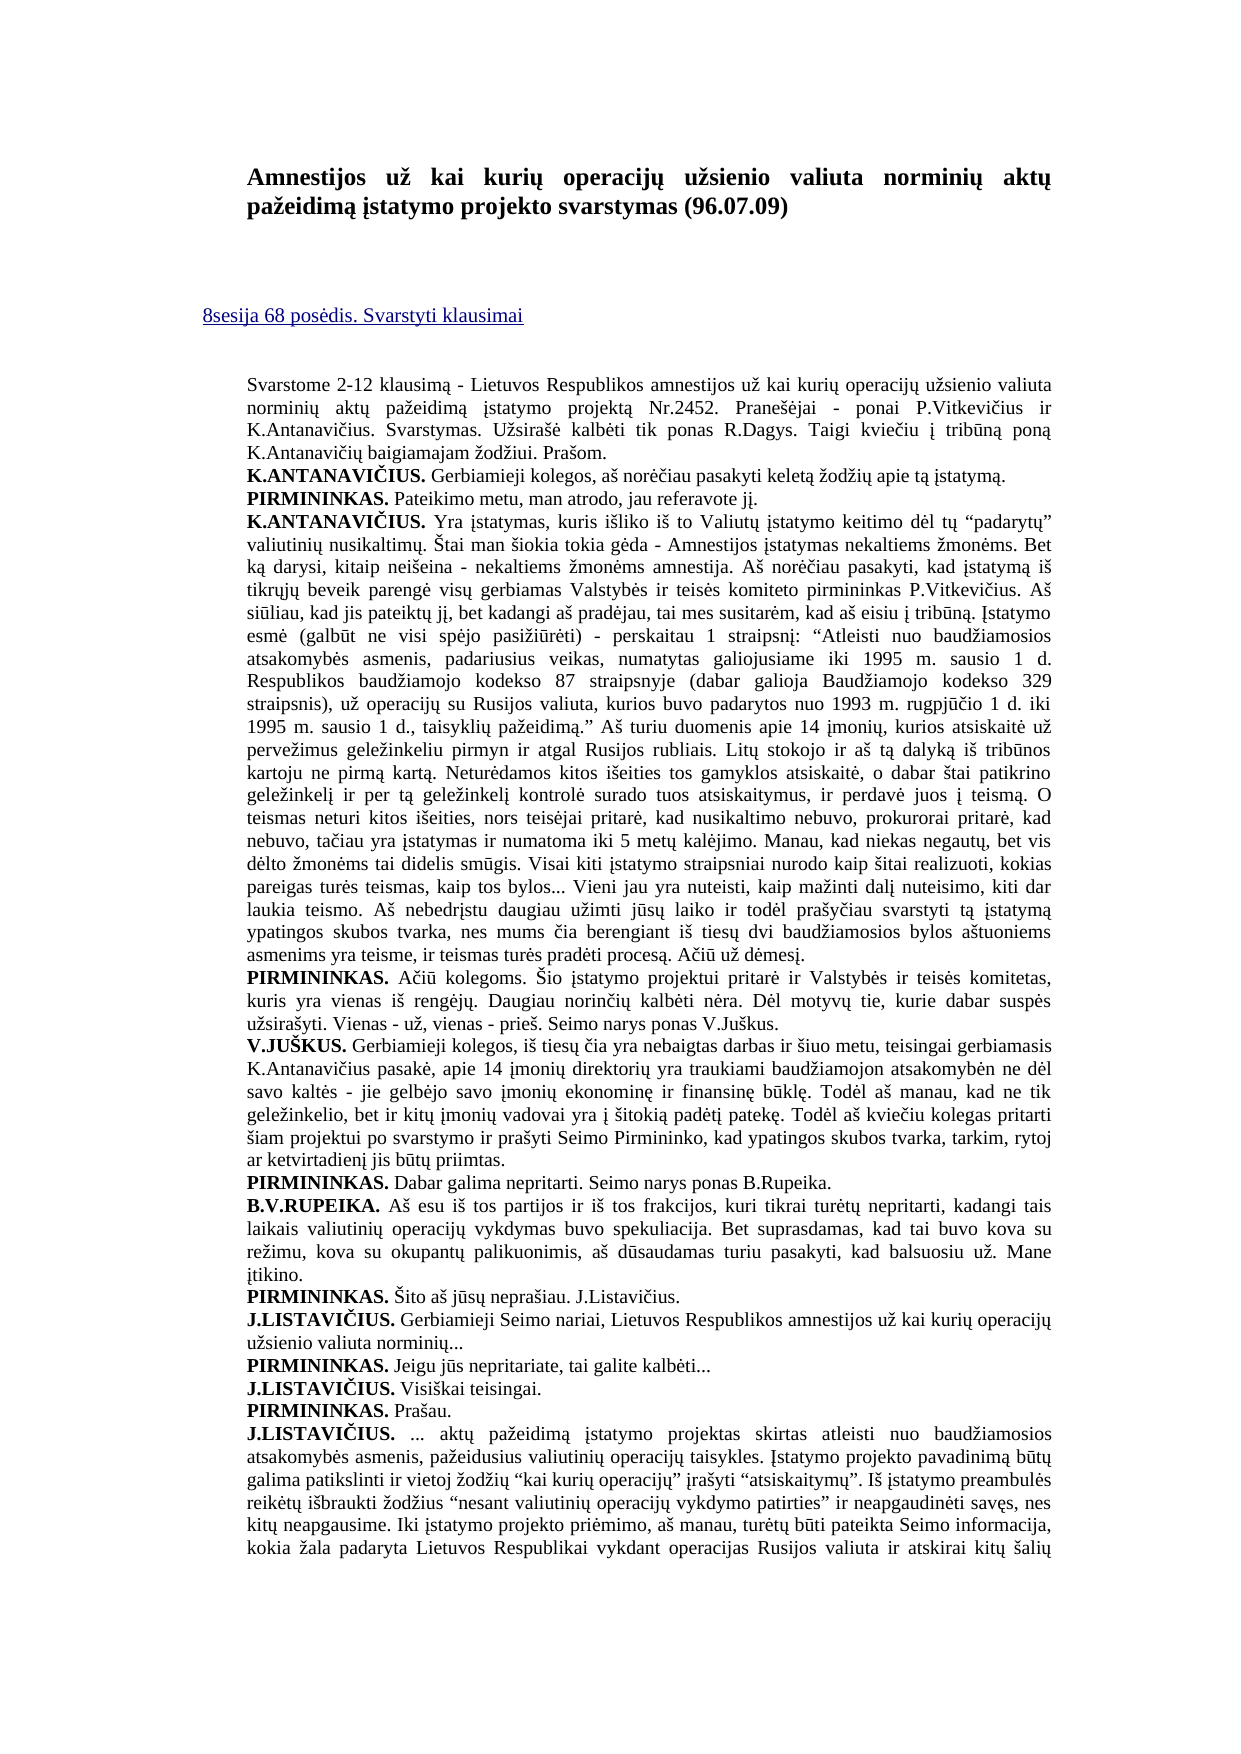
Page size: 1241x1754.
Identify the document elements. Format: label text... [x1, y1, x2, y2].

text K.ANTANAVIČIUS. Gerbiamieji kolegos, aš norėčiau pasakyti keletą žodžių apie tą įstatymą. [247, 464, 1053, 487]
text PIRMININKAS. Dabar galima nepritarti. Seimo narys ponas B.Rupeika. [247, 1171, 1053, 1194]
text PIRMININKAS. Ačiū kolegoms. Šio įstatymo projektui pritarė ir Valstybės ir teisės komitetas, kuris yra vienas iš rengėjų. Daugiau norinčių kalbėti nėra. Dėl motyvų tie, kurie dabar suspės užsirašyti. Vienas - už, vienas - prieš. Seimo narys ponas V.Juškus. [247, 966, 1053, 1034]
text PIRMININKAS. Pateikimo metu, man atrodo, jau referavote jį. [247, 487, 1053, 510]
text PIRMININKAS. Šito aš jūsų neprašiau. J.Listavičius. [247, 1285, 1053, 1308]
text Svarstome 2-12 klausimą - Lietuvos Respublikos amnestijos už kai kurių operacijų užsienio valiuta norminių aktų pažeidimą įstatymo projektą Nr.2452. Pranešėjai - ponai P.Vitkevičius ir K.Antanavičius. Svarstymas. Užsirašė kalbėti tik ponas R.Dagys. Taigi kviečiu į tribūną poną K.Antanavičių baigiamajam žodžiui. Prašom. [247, 373, 1053, 464]
text Amnestijos už kai kurių operacijų užsienio valiuta norminių aktų pažeidimą įstatymo projekto svarstymas (96.07.09) [247, 162, 1053, 220]
text J.LISTAVIČIUS. Visiškai teisingai. [247, 1377, 1053, 1399]
text PIRMININKAS. Prašau. [247, 1399, 1053, 1422]
text B.V.RUPEIKA. Aš esu iš tos partijos ir iš tos frakcijos, kuri tikrai turėtų nepritarti, kadangi tais laikais valiutinių operacijų vykdymas buvo spekuliacija. Bet suprasdamas, kad tai buvo kova su režimu, kova su okupantų palikuonimis, aš dūsaudamas turiu pasakyti, kad balsuosiu už. Mane įtikino. [247, 1194, 1053, 1285]
text J.LISTAVIČIUS. Gerbiamieji Seimo nariai, Lietuvos Respublikos amnestijos už kai kurių operacijų užsienio valiuta norminių... [247, 1308, 1053, 1354]
text V.JUŠKUS. Gerbiamieji kolegos, iš tiesų čia yra nebaigtas darbas ir šiuo metu, teisingai gerbiamasis K.Antanavičius pasakė, apie 14 įmonių direktorių yra traukiami baudžiamojon atsakomybėn ne dėl savo kaltės - jie gelbėjo savo įmonių ekonominę ir finansinę būklę. Todėl aš manau, kad ne tik geležinkelio, bet ir kitų įmonių vadovai yra į šitokią padėtį patekę. Todėl aš kviečiu kolegas pritarti šiam projektui po svarstymo ir prašyti Seimo Pirmininko, kad ypatingos skubos tvarka, tarkim, rytoj ar ketvirtadienį jis būtų priimtas. [247, 1034, 1053, 1171]
text K.ANTANAVIČIUS. Yra įstatymas, kuris išliko iš to Valiutų įstatymo keitimo dėl tų “padarytų” valiutinių nusikaltimų. Štai man šiokia tokia gėda - Amnestijos įstatymas nekaltiems žmonėms. Bet ką darysi, kitaip neišeina - nekaltiems žmonėms amnestija. Aš norėčiau pasakyti, kad įstatymą iš tikrųjų beveik parengė visų gerbiamas Valstybės ir teisės komiteto pirmininkas P.Vitkevičius. Aš siūliau, kad jis pateiktų jį, bet kadangi aš pradėjau, tai mes susitarėm, kad aš eisiu į tribūną. Įstatymo esmė (galbūt ne visi spėjo pasižiūrėti) - perskaitau 1 straipsnį: “Atleisti nuo baudžiamosios atsakomybės asmenis, padariusius veikas, numatytas galiojusiame iki 1995 m. sausio 1 d. Respublikos baudžiamojo kodekso 87 straipsnyje (dabar galioja Baudžiamojo kodekso 329 straipsnis), už operacijų su Rusijos valiuta, kurios buvo padarytos nuo 1993 m. rugpjūčio 1 d. iki 1995 m. sausio 1 d., taisyklių pažeidimą.” Aš turiu duomenis apie 14 įmonių, kurios atsiskaitė už pervežimus geležinkeliu pirmyn ir atgal Rusijos rubliais. Litų stokojo ir aš tą dalyką iš tribūnos kartoju ne pirmą kartą. Neturėdamos kitos išeities tos gamyklos atsiskaitė, o dabar štai patikrino geležinkelį ir per tą geležinkelį kontrolė surado tuos atsiskaitymus, ir perdavė juos į teismą. O teismas neturi kitos išeities, nors teisėjai pritarė, kad nusikaltimo nebuvo, prokurorai pritarė, kad nebuvo, tačiau yra įstatymas ir numatoma iki 5 metų kalėjimo. Manau, kad niekas negautų, bet vis dėlto žmonėms tai didelis smūgis. Visai kiti įstatymo straipsniai nurodo kaip šitai realizuoti, kokias pareigas turės teismas, kaip tos bylos... Vieni jau yra nuteisti, kaip mažinti dalį nuteisimo, kiti dar laukia teismo. Aš nebedrįstu daugiau užimti jūsų laiko ir todėl prašyčiau svarstyti tą įstatymą ypatingos skubos tvarka, nes mums čia berengiant iš tiesų dvi baudžiamosios bylos aštuoniems asmenims yra teisme, ir teismas turės pradėti procesą. Ačiū už dėmesį. [247, 510, 1053, 966]
text PIRMININKAS. Jeigu jūs nepritariate, tai galite kalbėti... [247, 1354, 1053, 1377]
text 8sesija 68 posėdis. Svarstyti klausimai [202, 303, 1053, 327]
text J.LISTAVIČIUS. ... aktų pažeidimą įstatymo projektas skirtas atleisti nuo baudžiamosios atsakomybės asmenis, pažeidusius valiutinių operacijų taisykles. Įstatymo projekto pavadinimą būtų galima patikslinti ir vietoj žodžių “kai kurių operacijų” įrašyti “atsiskaitymų”. Iš įstatymo preambulės reikėtų išbraukti žodžius “nesant valiutinių operacijų vykdymo patirties” ir neapgaudinėti savęs, nes kitų neapgausime. Iki įstatymo projekto priėmimo, aš manau, turėtų būti pateikta Seimo informacija, kokia žala padaryta Lietuvos Respublikai vykdant operacijas Rusijos valiuta ir atskirai kitų šalių [247, 1422, 1053, 1559]
